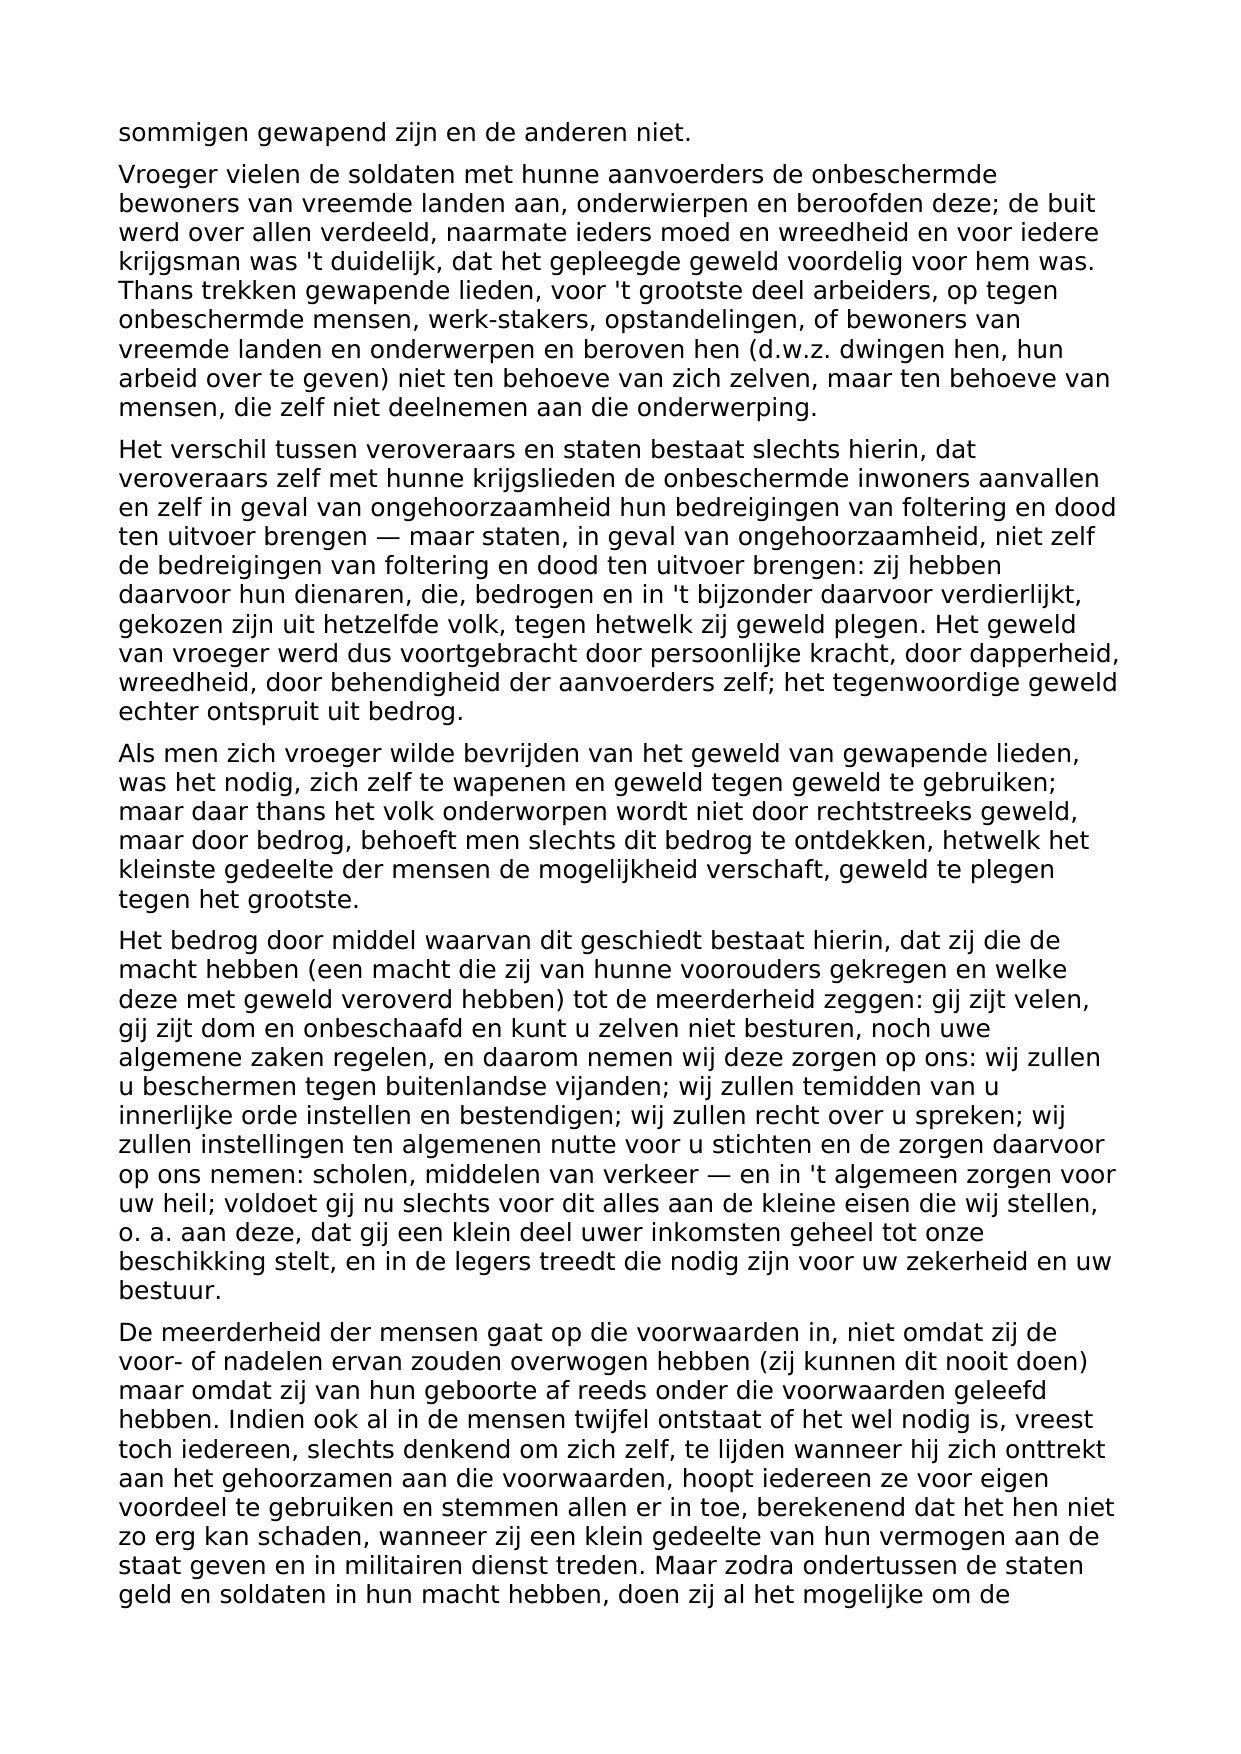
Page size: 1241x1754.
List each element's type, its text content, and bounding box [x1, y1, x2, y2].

text Vroeger vielen de soldaten met hunne aanvoerders de onbeschermde bewoners van vreemde landen aan, onderwierpen en beroofden deze; de buit werd over allen verdeeld, naarmate ieders moed en wreedheid en voor iedere krijgsman was 't duidelijk, dat het gepleegde geweld voordelig voor hem was. Thans trekken gewapende lieden, voor 't grootste deel arbeiders, op tegen onbeschermde mensen, werk-stakers, opstandelingen, of bewoners van vreemde landen en onderwerpen en beroven hen (d.w.z. dwingen hen, hun arbeid over te geven) niet ten behoeve van zich zelven, maar ten behoeve van mensen, die zelf niet deelnemen aan die onderwerping. [118, 160, 1122, 422]
text Als men zich vroeger wilde bevrijden van het geweld van gewapende lieden, was het nodig, zich zelf te wapenen en geweld tegen geweld te gebruiken; maar daar thans het volk onderworpen wordt niet door rechtstreeks geweld, maar door bedrog, behoeft men slechts dit bedrog te ontdekken, hetwelk het kleinste gedeelte der mensen de mogelijkheid verschaft, geweld te plegen tegen het grootste. [118, 739, 1122, 914]
text sommigen gewapend zijn en de anderen niet. [118, 118, 1122, 147]
text Het verschil tussen veroveraars en staten bestaat slechts hierin, dat veroveraars zelf met hunne krijgslieden de onbeschermde inwoners aanvallen en zelf in geval van ongehoorzaamheid hun bedreigingen van foltering en dood ten uitvoer brengen — maar staten, in geval van ongehoorzaamheid, niet zelf de bedreigingen van foltering en dood ten uitvoer brengen: zij hebben daarvoor hun dienaren, die, bedrogen en in 't bijzonder daarvoor verdierlijkt, gekozen zijn uit hetzelfde volk, tegen hetwelk zij geweld plegen. Het geweld van vroeger werd dus voortgebracht door persoonlijke kracht, door dapperheid, wreedheid, door behendigheid der aanvoerders zelf; het tegenwoordige geweld echter ontspruit uit bedrog. [118, 435, 1122, 726]
text De meerderheid der mensen gaat op die voorwaarden in, niet omdat zij de voor- of nadelen ervan zouden overwogen hebben (zij kunnen dit nooit doen) maar omdat zij van hun geboorte af reeds onder die voorwaarden geleefd hebben. Indien ook al in de mensen twijfel ontstaat of het wel nodig is, vreest toch iedereen, slechts denkend om zich zelf, te lijden wanneer hij zich onttrekt aan het gehoorzamen aan die voorwaarden, hoopt iedereen ze voor eigen voordeel te gebruiken en stemmen allen er in toe, berekenend dat het hen niet zo erg kan schaden, wanneer zij een klein gedeelte van hun vermogen aan de staat geven en in militairen dienst treden. Maar zodra ondertussen de staten geld en soldaten in hun macht hebben, doen zij al het mogelijke om de [118, 1318, 1122, 1610]
text Het bedrog door middel waarvan dit geschiedt bestaat hierin, dat zij die de macht hebben (een macht die zij van hunne voorouders gekregen en welke deze met geweld veroverd hebben) tot de meerderheid zeggen: gij zijt velen, gij zijt dom en onbeschaafd en kunt u zelven niet besturen, noch uwe algemene zaken regelen, en daarom nemen wij deze zorgen op ons: wij zullen u beschermen tegen buitenlandse vijanden; wij zullen temidden van u innerlijke orde instellen en bestendigen; wij zullen recht over u spreken; wij zullen instellingen ten algemenen nutte voor u stichten en de zorgen daarvoor op ons nemen: scholen, middelen van verkeer — en in 't algemeen zorgen voor uw heil; voldoet gij nu slechts voor dit alles aan de kleine eisen die wij stellen, o. a. aan deze, dat gij een klein deel uwer inkomsten geheel tot onze beschikking stelt, en in de legers treedt die nodig zijn voor uw zekerheid en uw bestuur. [118, 926, 1122, 1306]
